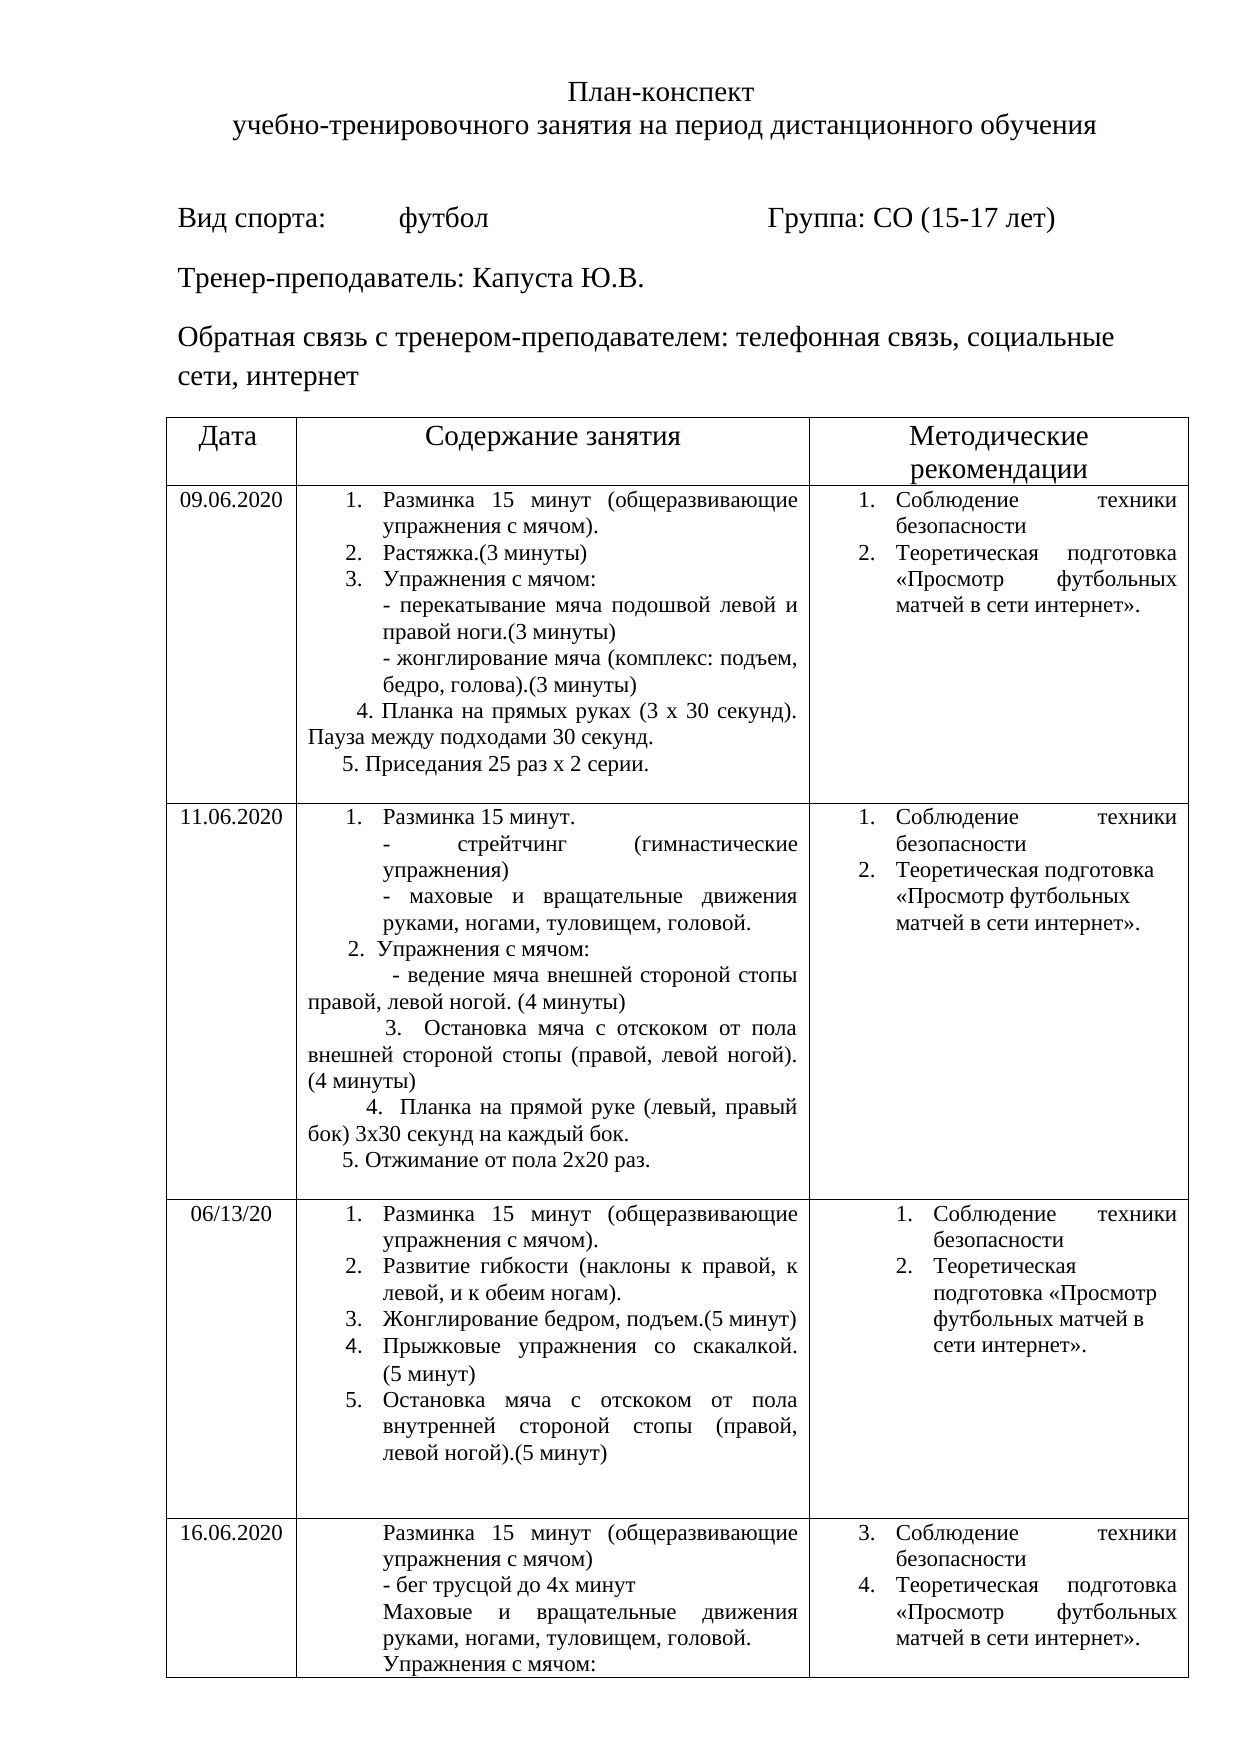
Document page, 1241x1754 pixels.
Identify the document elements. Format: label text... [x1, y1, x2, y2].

text Тренер-преподаватель: Капуста Ю.В. [177, 260, 1152, 293]
table_header Методические рекомендации [810, 418, 1188, 485]
table_cell 16.06.2020 [167, 1519, 296, 1677]
text Обратная связь с тренером-преподавателем: телефонная связь, социальные сети, интернет [177, 319, 1152, 391]
table_header Содержание занятия [297, 418, 809, 485]
table_header Дата [167, 418, 296, 485]
table_cell Разминка 15 минут (общеразвивающие упражнения с мячом) - бег трусцой до 4х минут Маховые и вращательные движения руками, ногами, туловищем, головой. Упражнения с мячом: [297, 1519, 809, 1677]
table_cell 11.06.2020 [167, 804, 296, 1199]
table_cell 13.06.20 [167, 1200, 296, 1518]
text План-конспект [177, 74, 1152, 107]
table_cell 09.06.2020 [167, 486, 296, 802]
text Вид спорта: футбол Группа: СО (15-17 лет) [177, 200, 1152, 234]
text учебно-тренировочного занятия на период дистанционного обучения [177, 107, 1152, 141]
table_cell Соблюдение техники безопасности Теоретическая подготовка «Просмотр футбольных матчей в сети интернет». [810, 1200, 1188, 1518]
table_cell Разминка 15 минут. - стрейтчинг (гимнастические упражнения) - маховые и вращательные движения руками, ногами, туловищем, головой. 2. Упражнения с мячом: - ведение мяча внешней стороной стопы правой, левой ногой. (4 минуты) 3. Остановка мяча с отскоком от пола внешней стороной стопы (правой, левой ногой). (4 минуты) 4. Планка на прямой руке (левый, правый бок) 3х30 секунд на каждый бок. 5. Отжимание от пола 2х20 раз. [297, 804, 809, 1199]
table_cell Соблюдение техники безопасности Теоретическая подготовка «Просмотр футбольных матчей в сети интернет». [810, 486, 1188, 802]
table_cell Соблюдение техники безопасности Теоретическая подготовка «Просмотр футбольных матчей в сети интернет». [810, 1519, 1188, 1677]
table_cell Разминка 15 минут (общеразвивающие упражнения с мячом). Растяжка.(3 минуты) Упражнения с мячом: - перекатывание мяча подошвой левой и правой ноги.(3 минуты) - жонглирование мяча (комплекс: подъем, бедро, голова).(3 минуты) 4. Планка на прямых руках (3 х 30 секунд). Пауза между подходами 30 секунд. 5. Приседания 25 раз х 2 серии. [297, 486, 809, 802]
table_cell Соблюдение техники безопасности Теоретическая подготовка «Просмотр футбольных матчей в сети интернет». [810, 804, 1188, 1199]
table_cell Разминка 15 минут (общеразвивающие упражнения с мячом). Развитие гибкости (наклоны к правой, к левой, и к обеим ногам). Жонглирование бедром, подъем.(5 минут) Прыжковые упражнения со скакалкой. (5 минут) Остановка мяча с отскоком от пола внутренней стороной стопы (правой, левой ногой).(5 минут) [297, 1200, 809, 1518]
